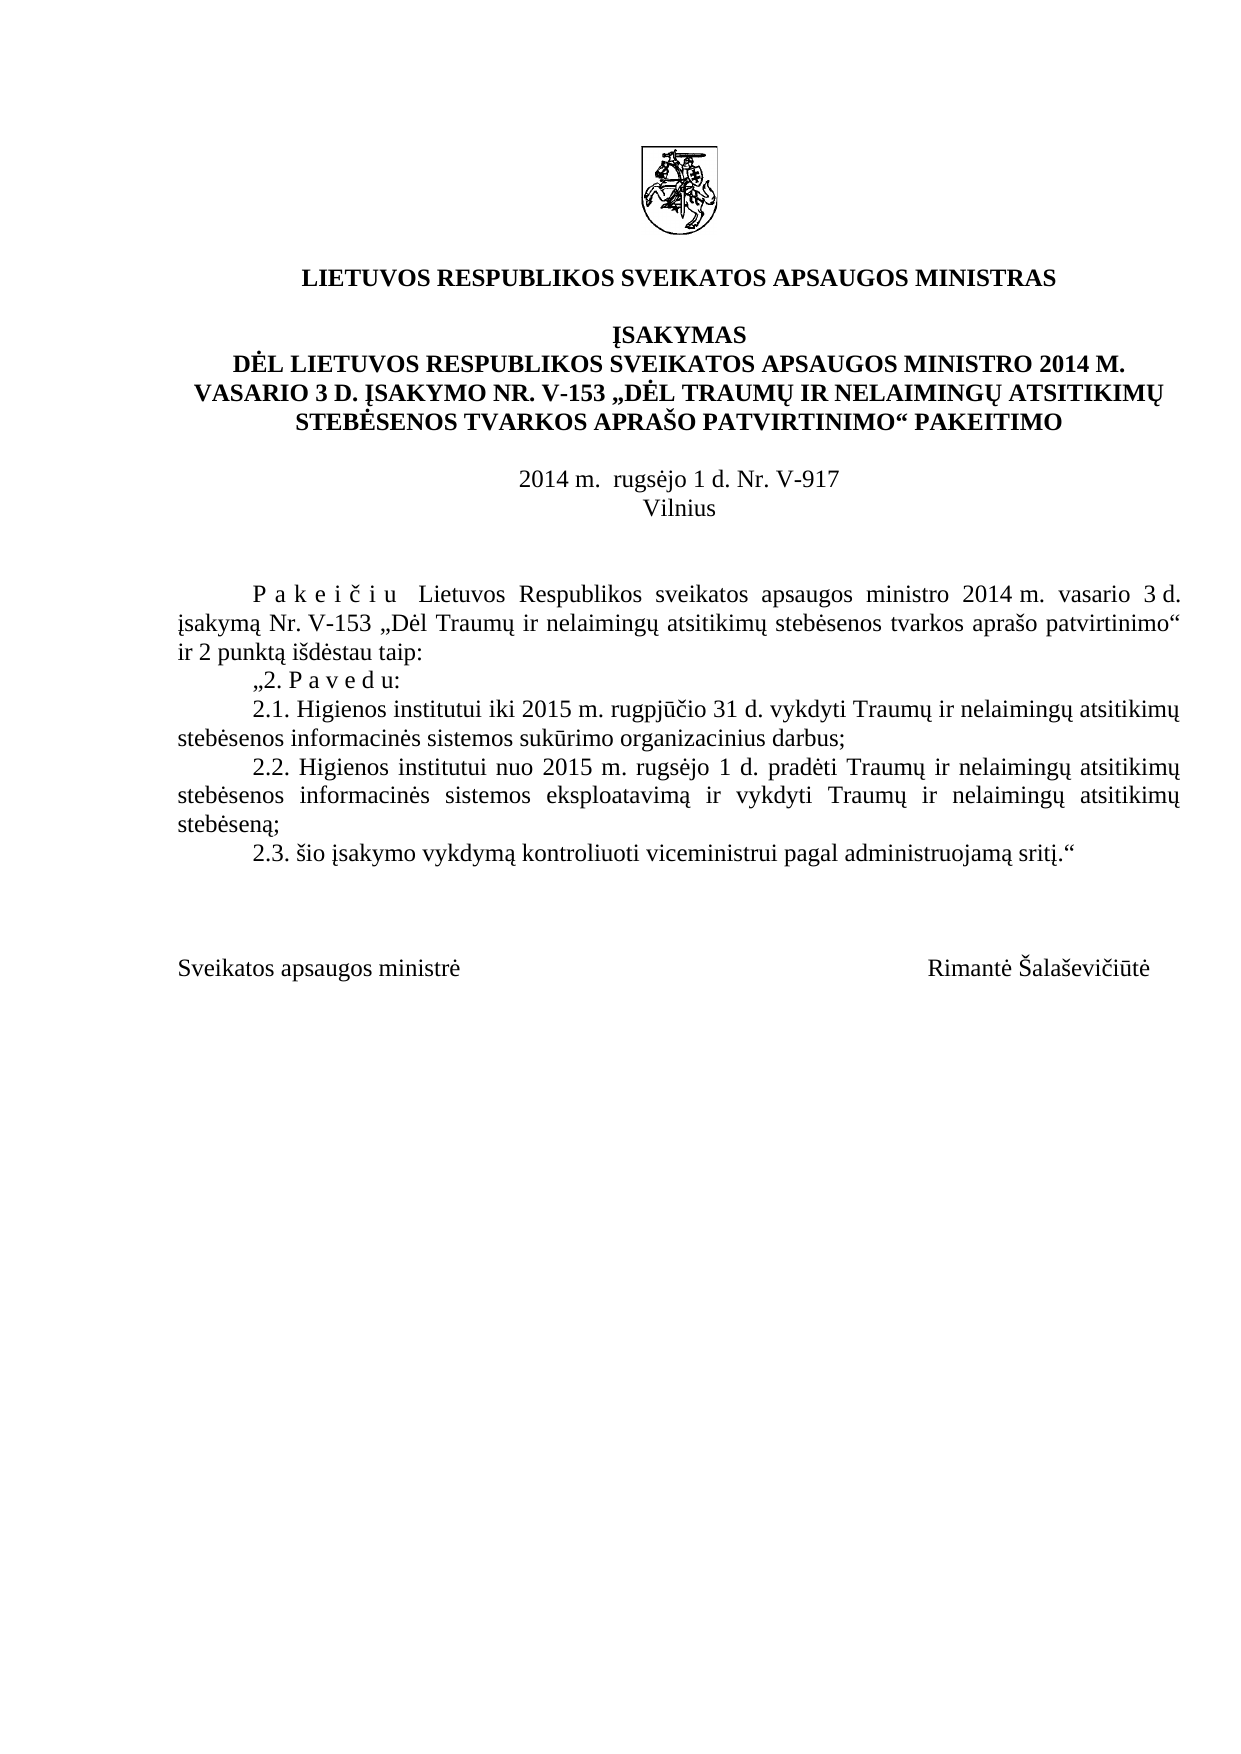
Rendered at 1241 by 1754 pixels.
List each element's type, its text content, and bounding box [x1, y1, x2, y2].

text DĖL LIETUVOS RESPUBLIKOS SVEIKATOS APSAUGOS MINISTRO 2014 M. VASARIO 3 D. ĮSAKYMO NR. V-153 „DĖL TRAUMŲ IR NELAIMINGŲ ATSITIKIMŲ STEBĖSENOS TVARKOS APRAŠO PATVIRTINIMO“ PAKEITIMO [177, 349, 1181, 436]
text 2.3. šio įsakymo vykdymą kontroliuoti viceministrui pagal administruojamą sritį.“ [177, 838, 1181, 867]
text ĮSAKYMAS [177, 321, 1181, 349]
text LIETUVOS RESPUBLIKOS SVEIKATOS APSAUGOS MINISTRAS [177, 263, 1181, 292]
text 2014 m. rugsėjo 1 d. Nr. V-917 [177, 464, 1181, 493]
text 2.2. Higienos institutui nuo 2015 m. rugsėjo 1 d. pradėti Traumų ir nelaimingų atsitikimų stebėsenos informacinės sistemos eksploatavimą ir vykdyti Traumų ir nelaimingų atsitikimų stebėseną; [177, 752, 1181, 838]
text Pakeičiu Lietuvos Respublikos sveikatos apsaugos ministro 2014 m. vasario 3 d. įsakymą Nr. V-153 „Dėl Traumų ir nelaimingų atsitikimų stebėsenos tvarkos aprašo patvirtinimo“ ir 2 punktą išdėstau taip: [177, 579, 1181, 666]
text Sveikatos apsaugos ministrė Rimantė Šalaševičiūtė [177, 953, 1181, 982]
text „2. Pavedu: [177, 666, 1181, 694]
text 2.1. Higienos institutui iki 2015 m. rugpjūčio 31 d. vykdyti Traumų ir nelaimingų atsitikimų stebėsenos informacinės sistemos sukūrimo organizacinius darbus; [177, 694, 1181, 752]
text Vilnius [177, 493, 1181, 522]
